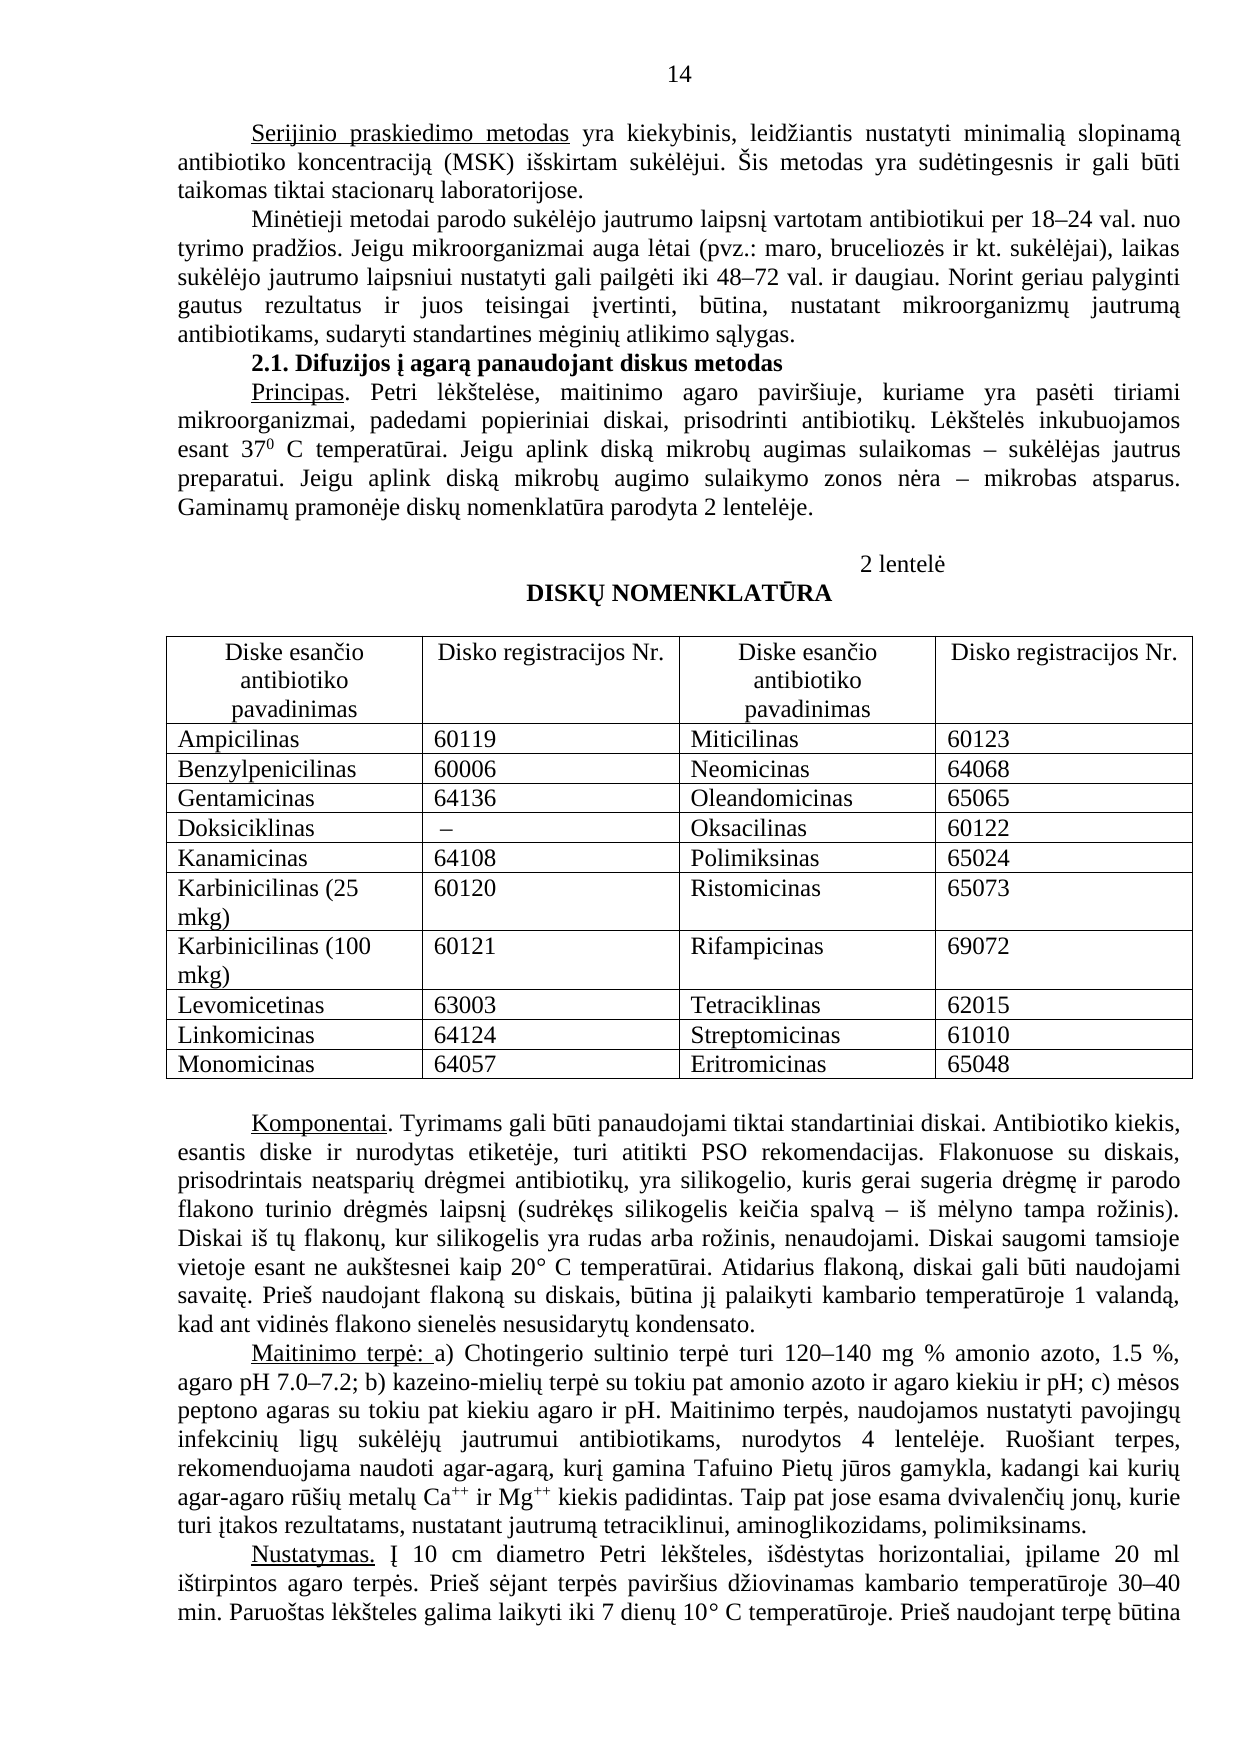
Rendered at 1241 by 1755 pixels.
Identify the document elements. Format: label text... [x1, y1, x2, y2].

table_cell Kanamicinas [167, 843, 422, 872]
table_cell 64057 [423, 1050, 679, 1078]
table_cell Ristomicinas [680, 873, 935, 930]
table_cell Ampicilinas [167, 724, 422, 753]
table_cell 60120 [423, 873, 679, 930]
table_cell 60119 [423, 724, 679, 753]
table_cell – [423, 813, 679, 842]
table_cell 64124 [423, 1020, 679, 1048]
table_header Diske esančio antibiotiko pavadinimas [167, 637, 422, 723]
table_cell 65048 [936, 1050, 1192, 1078]
table_cell 65024 [936, 843, 1192, 872]
text Nustatymas. Į 10 cm diametro Petri lėkšteles, išdėstytas horizontaliai, įpilame 20 ml ištirpintos agaro terpės. Prieš sėjant terpės paviršius džiovinamas kambario temperatūroje 30–40 min. Paruoštas lėkšteles galima laikyti iki 7 dienų 10° C temperatūroje. Prieš naudojant terpę būtina [177, 1539, 1181, 1626]
text Principas. Petri lėkštelėse, maitinimo agaro paviršiuje, kuriame yra pasėti tiriami mikroorganizmai, padedami popieriniai diskai, prisodrinti antibiotikų. Lėkštelės inkubuojamos esant 370 C temperatūrai. Jeigu aplink diską mikrobų augimas sulaikomas – sukėlėjas jautrus preparatui. Jeigu aplink diską mikrobų augimo sulaikymo zonos nėra – mikrobas atsparus. Gaminamų pramonėje diskų nomenklatūra parodyta 2 lentelėje. [177, 377, 1181, 521]
table_cell 65065 [936, 784, 1192, 812]
table_cell Oleandomicinas [680, 784, 935, 812]
table_cell 62015 [936, 990, 1192, 1019]
table_cell 63003 [423, 990, 679, 1019]
table_cell Karbinicilinas (25 mkg) [167, 873, 422, 930]
table_cell Monomicinas [167, 1050, 422, 1078]
table_cell 64136 [423, 784, 679, 812]
table_cell Gentamicinas [167, 784, 422, 812]
table_cell 60122 [936, 813, 1192, 842]
table_cell Karbinicilinas (100 mkg) [167, 931, 422, 989]
table_cell Benzylpenicilinas [167, 754, 422, 782]
table_cell 60006 [423, 754, 679, 782]
table_cell 64068 [936, 754, 1192, 782]
table_cell Polimiksinas [680, 843, 935, 872]
text Minėtieji metodai parodo sukėlėjo jautrumo laipsnį vartotam antibiotikui per 18–24 val. nuo tyrimo pradžios. Jeigu mikroorganizmai auga lėtai (pvz.: maro, bruceliozės ir kt. sukėlėjai), laikas sukėlėjo jautrumo laipsniui nustatyti gali pailgėti iki 48–72 val. ir daugiau. Norint geriau palyginti gautus rezultatus ir juos teisingai įvertinti, būtina, nustatant mikroorganizmų jautrumą antibiotikams, sudaryti standartines mėginių atlikimo sąlygas. [177, 204, 1181, 348]
table_cell 65073 [936, 873, 1192, 930]
table_cell Linkomicinas [167, 1020, 422, 1048]
table_cell Miticilinas [680, 724, 935, 753]
table_cell Eritromicinas [680, 1050, 935, 1078]
table_cell Neomicinas [680, 754, 935, 782]
text Diskų nomenklatūra [177, 578, 1181, 607]
text Serijinio praskiedimo metodas yra kiekybinis, leidžiantis nustatyti minimalią slopinamą antibiotiko koncentraciją (MSK) išskirtam sukėlėjui. Šis metodas yra sudėtingesnis ir gali būti taikomas tiktai stacionarų laboratorijose. [177, 118, 1181, 204]
table_header Disko registracijos Nr. [936, 637, 1192, 723]
table_cell Tetraciklinas [680, 990, 935, 1019]
table_cell 60121 [423, 931, 679, 989]
table_cell 61010 [936, 1020, 1192, 1048]
text 2 lentelė [177, 549, 1181, 578]
table_cell 60123 [936, 724, 1192, 753]
table_cell Rifampicinas [680, 931, 935, 989]
table_cell Doksiciklinas [167, 813, 422, 842]
table_cell 64108 [423, 843, 679, 872]
text 2.1. Difuzijos į agarą panaudojant diskus metodas [177, 348, 1181, 377]
table_header Disko registracijos Nr. [423, 637, 679, 723]
text Komponentai. Tyrimams gali būti panaudojami tiktai standartiniai diskai. Antibiotiko kiekis, esantis diske ir nurodytas etiketėje, turi atitikti PSO rekomendacijas. Flakonuose su diskais, prisodrintais neatsparių drėgmei antibiotikų, yra silikogelio, kuris gerai sugeria drėgmę ir parodo flakono turinio drėgmės laipsnį (sudrėkęs silikogelis keičia spalvą – iš mėlyno tampa rožinis). Diskai iš tų flakonų, kur silikogelis yra rudas arba rožinis, nenaudojami. Diskai saugomi tamsioje vietoje esant ne aukštesnei kaip 20° C temperatūrai. Atidarius flakoną, diskai gali būti naudojami savaitę. Prieš naudojant flakoną su diskais, būtina jį palaikyti kambario temperatūroje 1 valandą, kad ant vidinės flakono sienelės nesusidarytų kondensato. [177, 1108, 1181, 1338]
table_cell Levomicetinas [167, 990, 422, 1019]
table_header Diske esančio antibiotiko pavadinimas [680, 637, 935, 723]
table_cell Oksacilinas [680, 813, 935, 842]
text Maitinimo terpė: a) Chotingerio sultinio terpė turi 120–140 mg % amonio azoto, 1.5 %, agaro pH 7.0–7.2; b) kazeino-mielių terpė su tokiu pat amonio azoto ir agaro kiekiu ir pH; c) mėsos peptono agaras su tokiu pat kiekiu agaro ir pH. Maitinimo terpės, naudojamos nustatyti pavojingų infekcinių ligų sukėlėjų jautrumui antibiotikams, nurodytos 4 lentelėje. Ruošiant terpes, rekomenduojama naudoti agar-agarą, kurį gamina Tafuino Pietų jūros gamykla, kadangi kai kurių agar-agaro rūšių metalų Ca++ ir Mg++ kiekis padidintas. Taip pat jose esama dvivalenčių jonų, kurie turi įtakos rezultatams, nustatant jautrumą tetraciklinui, aminoglikozidams, polimiksinams. [177, 1338, 1181, 1539]
table_cell 69072 [936, 931, 1192, 989]
table_cell Streptomicinas [680, 1020, 935, 1048]
